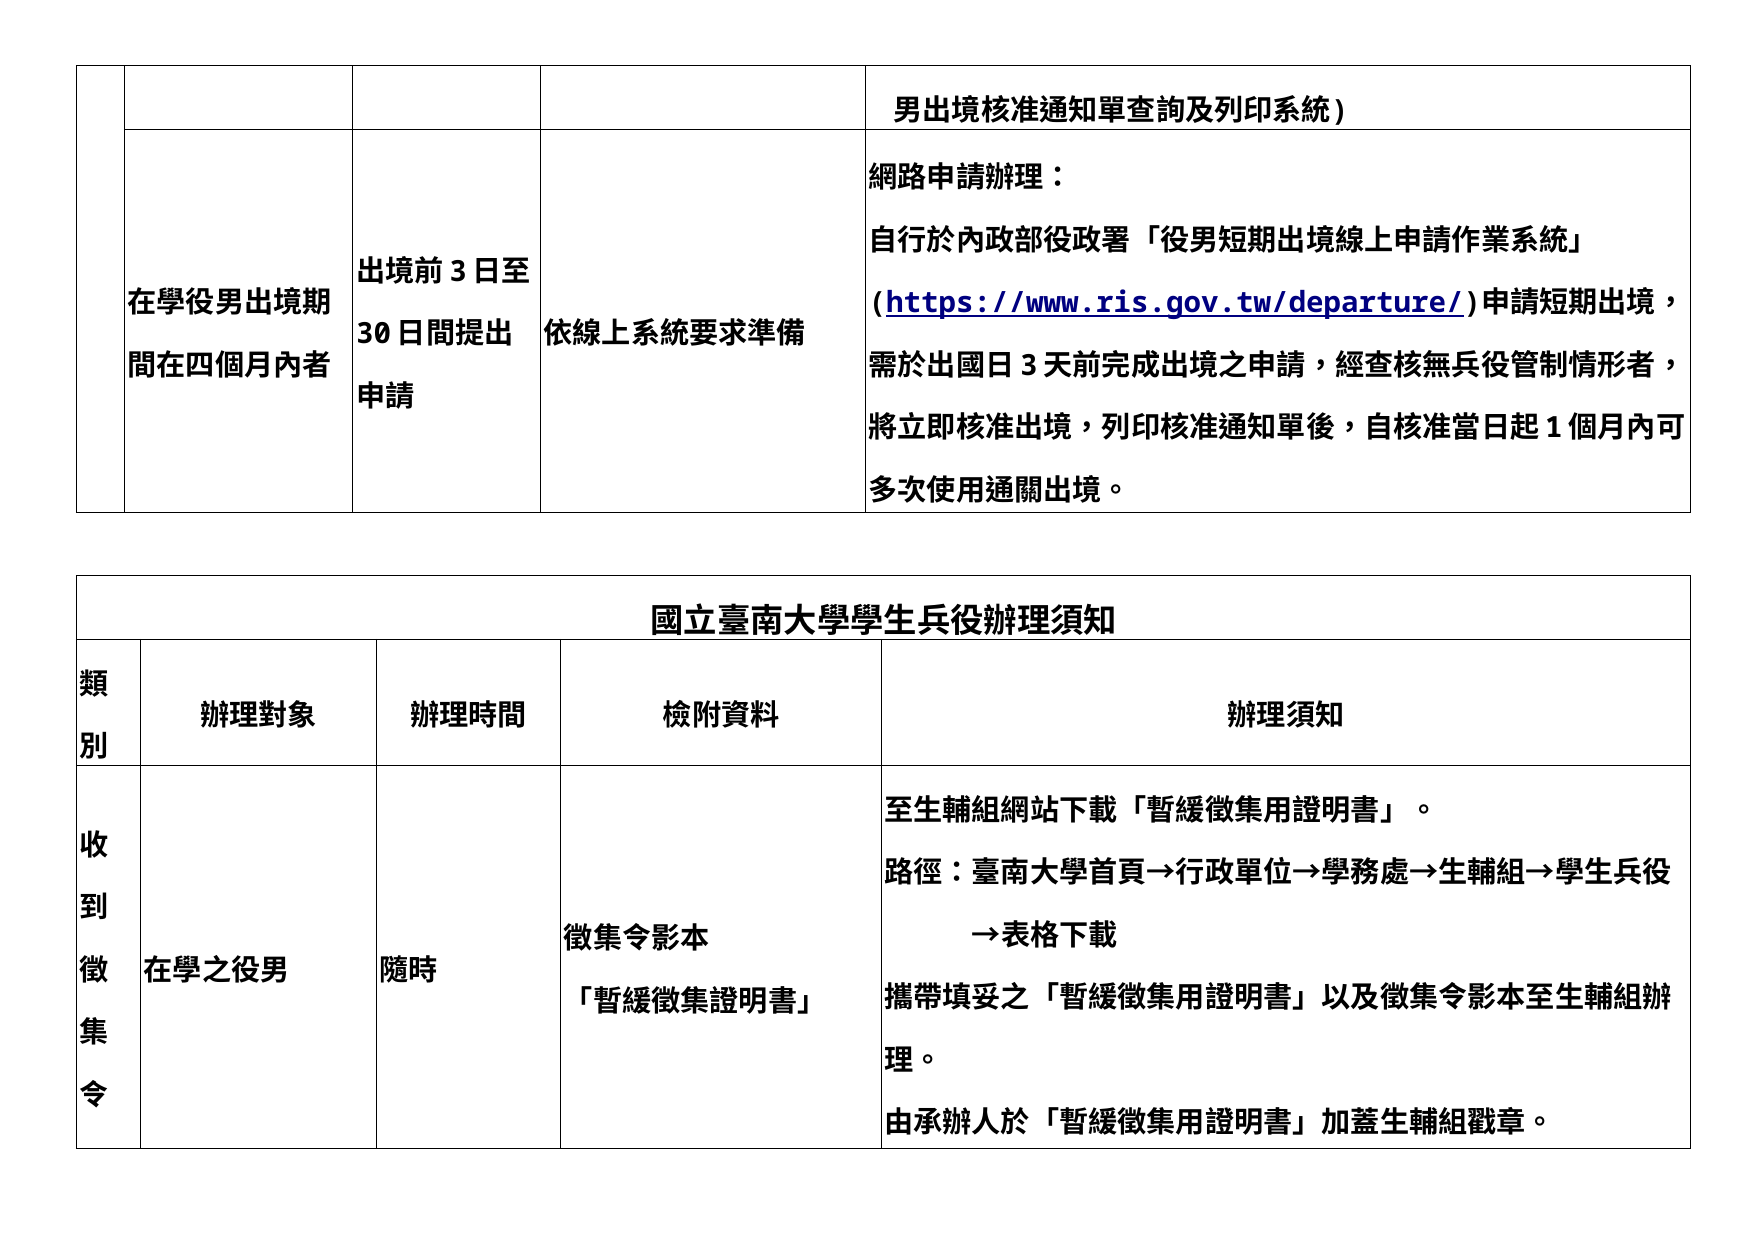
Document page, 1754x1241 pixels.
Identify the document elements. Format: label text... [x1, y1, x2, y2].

table_cell 徵集令影本 「暫緩徵集證明書」 [561, 766, 881, 1148]
table_cell 隨時 [377, 766, 560, 1148]
table_cell [125, 66, 352, 128]
table_cell [77, 66, 124, 512]
table_cell 至生輔組網站下載「暫緩徵集用證明書」。 路徑：臺南大學首頁→行政單位→學務處→生輔組→學生兵役→表格下載 攜帶填妥之「暫緩徵集用證明書」以及徵集令影本至生輔組辦理。 由承辦人於「暫緩徵集用證明書」加蓋生輔組戳章。 [882, 766, 1690, 1148]
table_cell 辦理時間 [377, 640, 560, 765]
table_cell 男出境核准通知單查詢及列印系統) [866, 66, 1690, 128]
table_cell 辦理須知 [882, 640, 1690, 765]
table_cell [353, 66, 540, 128]
table_cell 辦理對象 [141, 640, 376, 765]
table_cell 網路申請辦理： 自行於內政部役政署「役男短期出境線上申請作業系統」(https://www.ris.gov.tw/departure/)申請短期出境，需於出國日3天前完成出境之申請，經查核無兵役管制情形者，將立即核准出境，列印核准通知單後，自核准當日起1個月內可多次使用通關出境。 [866, 130, 1690, 512]
table_cell 在學役男出境期間在四個月內者 [125, 130, 352, 512]
table_cell 類 別 [77, 640, 140, 765]
table_cell 收 到 徵 集 令 [77, 766, 140, 1148]
table_header 國立臺南大學學生兵役辦理須知 [77, 576, 1690, 639]
table_cell [541, 66, 865, 128]
table_cell 出境前3日至30日間提出申請 [353, 130, 540, 512]
table_cell 依線上系統要求準備 [541, 130, 865, 512]
table_cell 在學之役男 [141, 766, 376, 1148]
table_cell 檢附資料 [561, 640, 881, 765]
